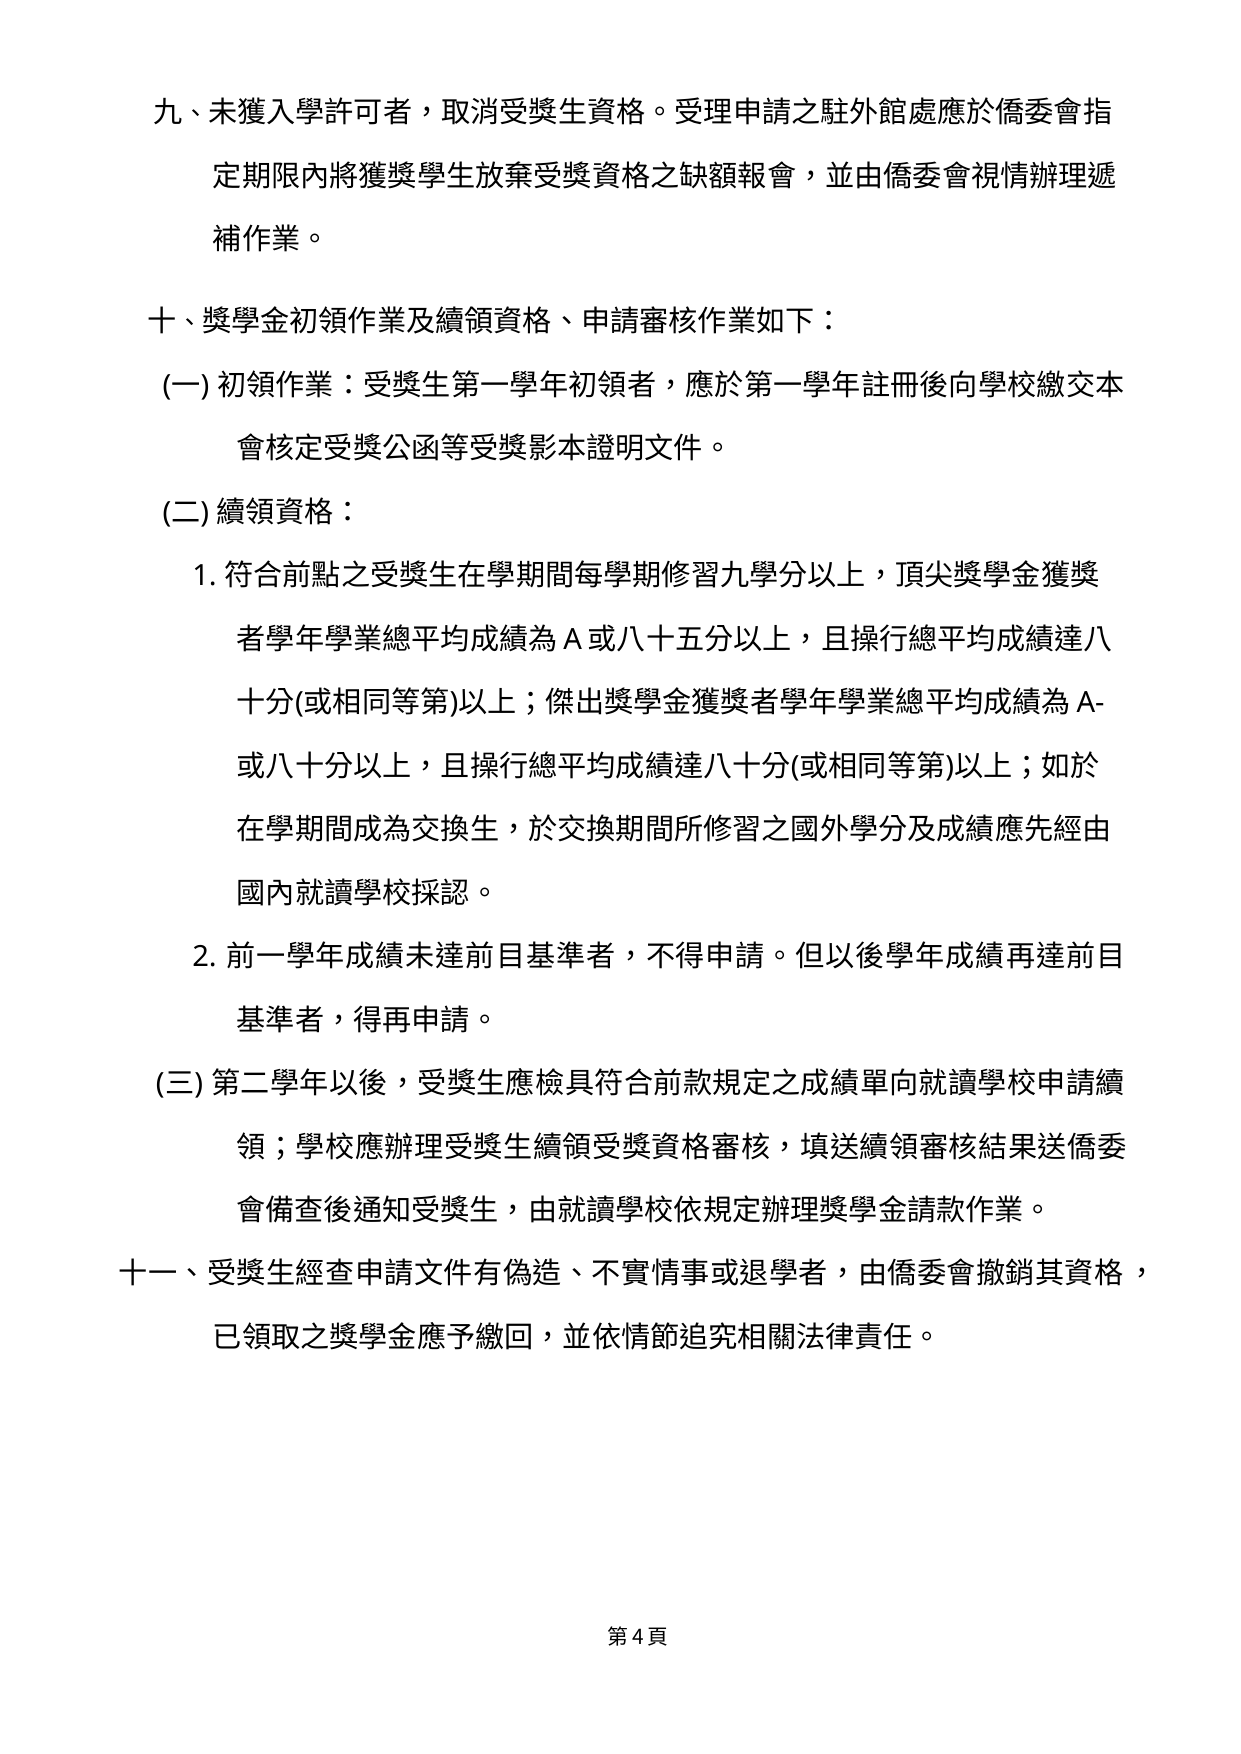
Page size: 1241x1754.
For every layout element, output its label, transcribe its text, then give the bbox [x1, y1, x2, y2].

text 十一、受獎生經查申請文件有偽造、不實情事或退學者，由僑委會撤銷其資格，已領取之獎學金應予繳回，並依情節追究相關法律責任。 [118, 1250, 1127, 1356]
text (三) 第二學年以後，受獎生應檢具符合前款規定之成績單向就讀學校申請續領；學校應辦理受獎生續領受獎資格審核，填送續領審核結果送僑委會備查後通知受獎生，由就讀學校依規定辦理獎學金請款作業。 [148, 1060, 1127, 1229]
text 2. 前一學年成績未達前目基準者，不得申請。但以後學年成績再達前目基準者，得再申請。 [192, 933, 1127, 1038]
text (二) 續領資格： [162, 488, 1127, 531]
text 十、獎學金初領作業及續領資格、申請審核作業如下： [148, 298, 1127, 340]
text (一) 初領作業：受獎生第一學年初領者，應於第一學年註冊後向學校繳交本會核定受獎公函等受獎影本證明文件。 [162, 361, 1127, 467]
text 1. 符合前點之受獎生在學期間每學期修習九學分以上，頂尖獎學金獲獎者學年學業總平均成績為A或八十五分以上，且操行總平均成績達八十分(或相同等第)以上；傑出獎學金獲獎者學年學業總平均成績為A-或八十分以上，且操行總平均成績達八十分(或相同等第)以上；如於在學期間成為交換生，於交換期間所修習之國外學分及成績應先經由國內就讀學校採認。 [192, 552, 1127, 912]
text 九、未獲入學許可者，取消受獎生資格。受理申請之駐外館處應於僑委會指定期限內將獲獎學生放棄受獎資格之缺額報會，並由僑委會視情辦理遞補作業。 [154, 89, 1127, 258]
